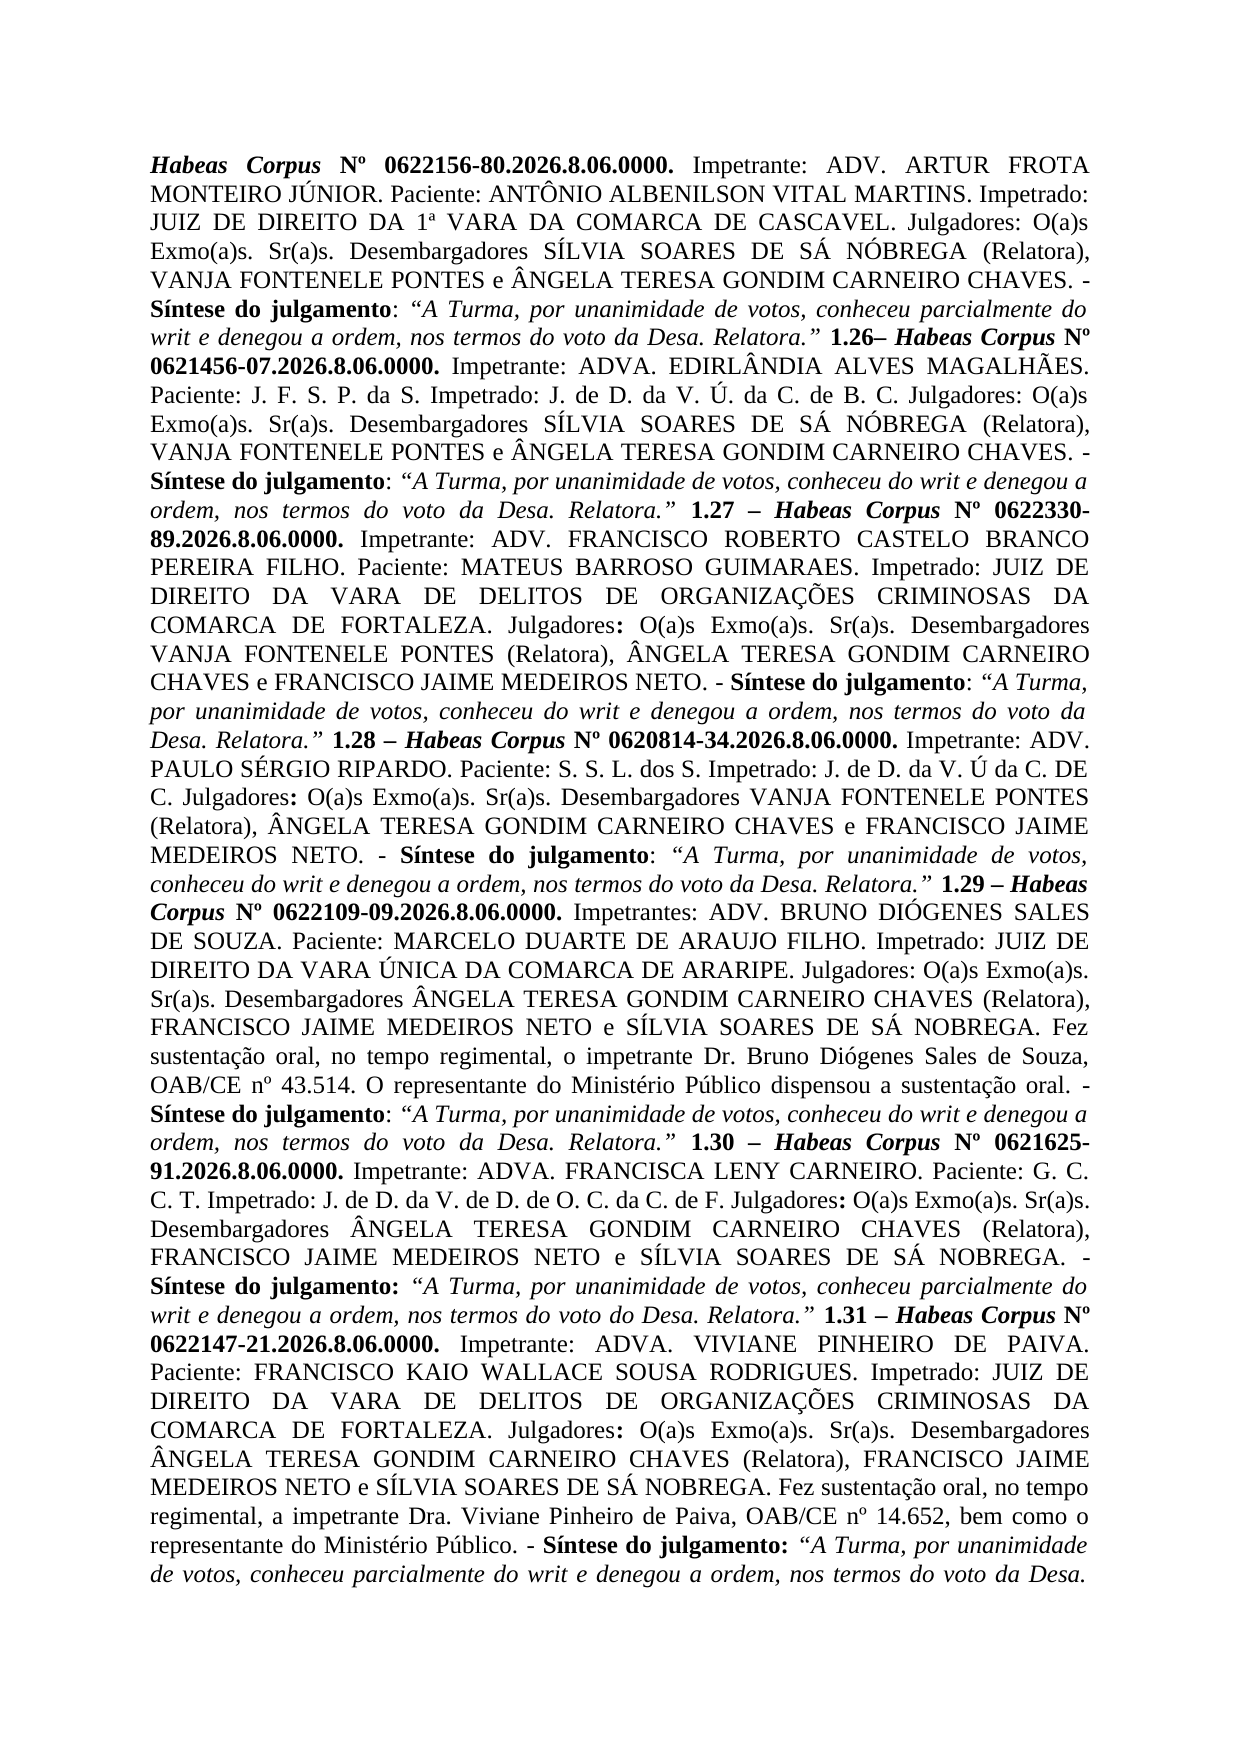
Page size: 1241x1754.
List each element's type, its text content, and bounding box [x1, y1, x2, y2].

text Habeas Corpus Nº 0622156-80.2026.8.06.0000. Impetrante: ADV. ARTUR FROTA MONTEIRO JÚNIOR. Paciente: ANTÔNIO ALBENILSON VITAL MARTINS. Impetrado: JUIZ DE DIREITO DA 1ª VARA DA COMARCA DE CASCAVEL. Julgadores: O(a)s Exmo(a)s. Sr(a)s. Desembargadores SÍLVIA SOARES DE SÁ NÓBREGA (Relatora), VANJA FONTENELE PONTES e ÂNGELA TERESA GONDIM CARNEIRO CHAVES. - Síntese do julgamento: “A Turma, por unanimidade de votos, conheceu parcialmente do writ e denegou a ordem, nos termos do voto da Desa. Relatora.” 1.26– Habeas Corpus Nº 0621456-07.2026.8.06.0000. Impetrante: ADVA. EDIRLÂNDIA ALVES MAGALHÃES. Paciente: J. F. S. P. da S. Impetrado: J. de D. da V. Ú. da C. de B. C. Julgadores: O(a)s Exmo(a)s. Sr(a)s. Desembargadores SÍLVIA SOARES DE SÁ NÓBREGA (Relatora), VANJA FONTENELE PONTES e ÂNGELA TERESA GONDIM CARNEIRO CHAVES. - Síntese do julgamento: “A Turma, por unanimidade de votos, conheceu do writ e denegou a ordem, nos termos do voto da Desa. Relatora.” 1.27 – Habeas Corpus Nº 0622330-89.2026.8.06.0000. Impetrante: ADV. FRANCISCO ROBERTO CASTELO BRANCO PEREIRA FILHO. Paciente: MATEUS BARROSO GUIMARAES. Impetrado: JUIZ DE DIREITO DA VARA DE DELITOS DE ORGANIZAÇÕES CRIMINOSAS DA COMARCA DE FORTALEZA. Julgadores: O(a)s Exmo(a)s. Sr(a)s. Desembargadores VANJA FONTENELE PONTES (Relatora), ÂNGELA TERESA GONDIM CARNEIRO CHAVES e FRANCISCO JAIME MEDEIROS NETO. - Síntese do julgamento: “A Turma, por unanimidade de votos, conheceu do writ e denegou a ordem, nos termos do voto da Desa. Relatora.” 1.28 – Habeas Corpus Nº 0620814-34.2026.8.06.0000. Impetrante: ADV. PAULO SÉRGIO RIPARDO. Paciente: S. S. L. dos S. Impetrado: J. de D. da V. Ú da C. DE C. Julgadores: O(a)s Exmo(a)s. Sr(a)s. Desembargadores VANJA FONTENELE PONTES (Relatora), ÂNGELA TERESA GONDIM CARNEIRO CHAVES e FRANCISCO JAIME MEDEIROS NETO. - Síntese do julgamento: “A Turma, por unanimidade de votos, conheceu do writ e denegou a ordem, nos termos do voto da Desa. Relatora.” 1.29 – Habeas Corpus Nº 0622109-09.2026.8.06.0000. Impetrantes: ADV. BRUNO DIÓGENES SALES DE SOUZA. Paciente: MARCELO DUARTE DE ARAUJO FILHO. Impetrado: JUIZ DE DIREITO DA VARA ÚNICA DA COMARCA DE ARARIPE. Julgadores: O(a)s Exmo(a)s. Sr(a)s. Desembargadores ÂNGELA TERESA GONDIM CARNEIRO CHAVES (Relatora), FRANCISCO JAIME MEDEIROS NETO e SÍLVIA SOARES DE SÁ NOBREGA. Fez sustentação oral, no tempo regimental, o impetrante Dr. Bruno Diógenes Sales de Souza, OAB/CE nº 43.514. O representante do Ministério Público dispensou a sustentação oral. - Síntese do julgamento: “A Turma, por unanimidade de votos, conheceu do writ e denegou a ordem, nos termos do voto da Desa. Relatora.” 1.30 – Habeas Corpus Nº 0621625-91.2026.8.06.0000. Impetrante: ADVA. FRANCISCA LENY CARNEIRO. Paciente: G. C. C. T. Impetrado: J. de D. da V. de D. de O. C. da C. de F. Julgadores: O(a)s Exmo(a)s. Sr(a)s. Desembargadores ÂNGELA TERESA GONDIM CARNEIRO CHAVES (Relatora), FRANCISCO JAIME MEDEIROS NETO e SÍLVIA SOARES DE SÁ NOBREGA. - Síntese do julgamento: “A Turma, por unanimidade de votos, conheceu parcialmente do writ e denegou a ordem, nos termos do voto do Desa. Relatora.” 1.31 – Habeas Corpus Nº 0622147-21.2026.8.06.0000. Impetrante: ADVA. VIVIANE PINHEIRO DE PAIVA. Paciente: FRANCISCO KAIO WALLACE SOUSA RODRIGUES. Impetrado: JUIZ DE DIREITO DA VARA DE DELITOS DE ORGANIZAÇÕES CRIMINOSAS DA COMARCA DE FORTALEZA. Julgadores: O(a)s Exmo(a)s. Sr(a)s. Desembargadores ÂNGELA TERESA GONDIM CARNEIRO CHAVES (Relatora), FRANCISCO JAIME MEDEIROS NETO e SÍLVIA SOARES DE SÁ NOBREGA. Fez sustentação oral, no tempo regimental, a impetrante Dra. Viviane Pinheiro de Paiva, OAB/CE nº 14.652, bem como o representante do Ministério Público. - Síntese do julgamento: “A Turma, por unanimidade de votos, conheceu parcialmente do writ e denegou a ordem, nos termos do voto da Desa. [150, 150, 1090, 1587]
